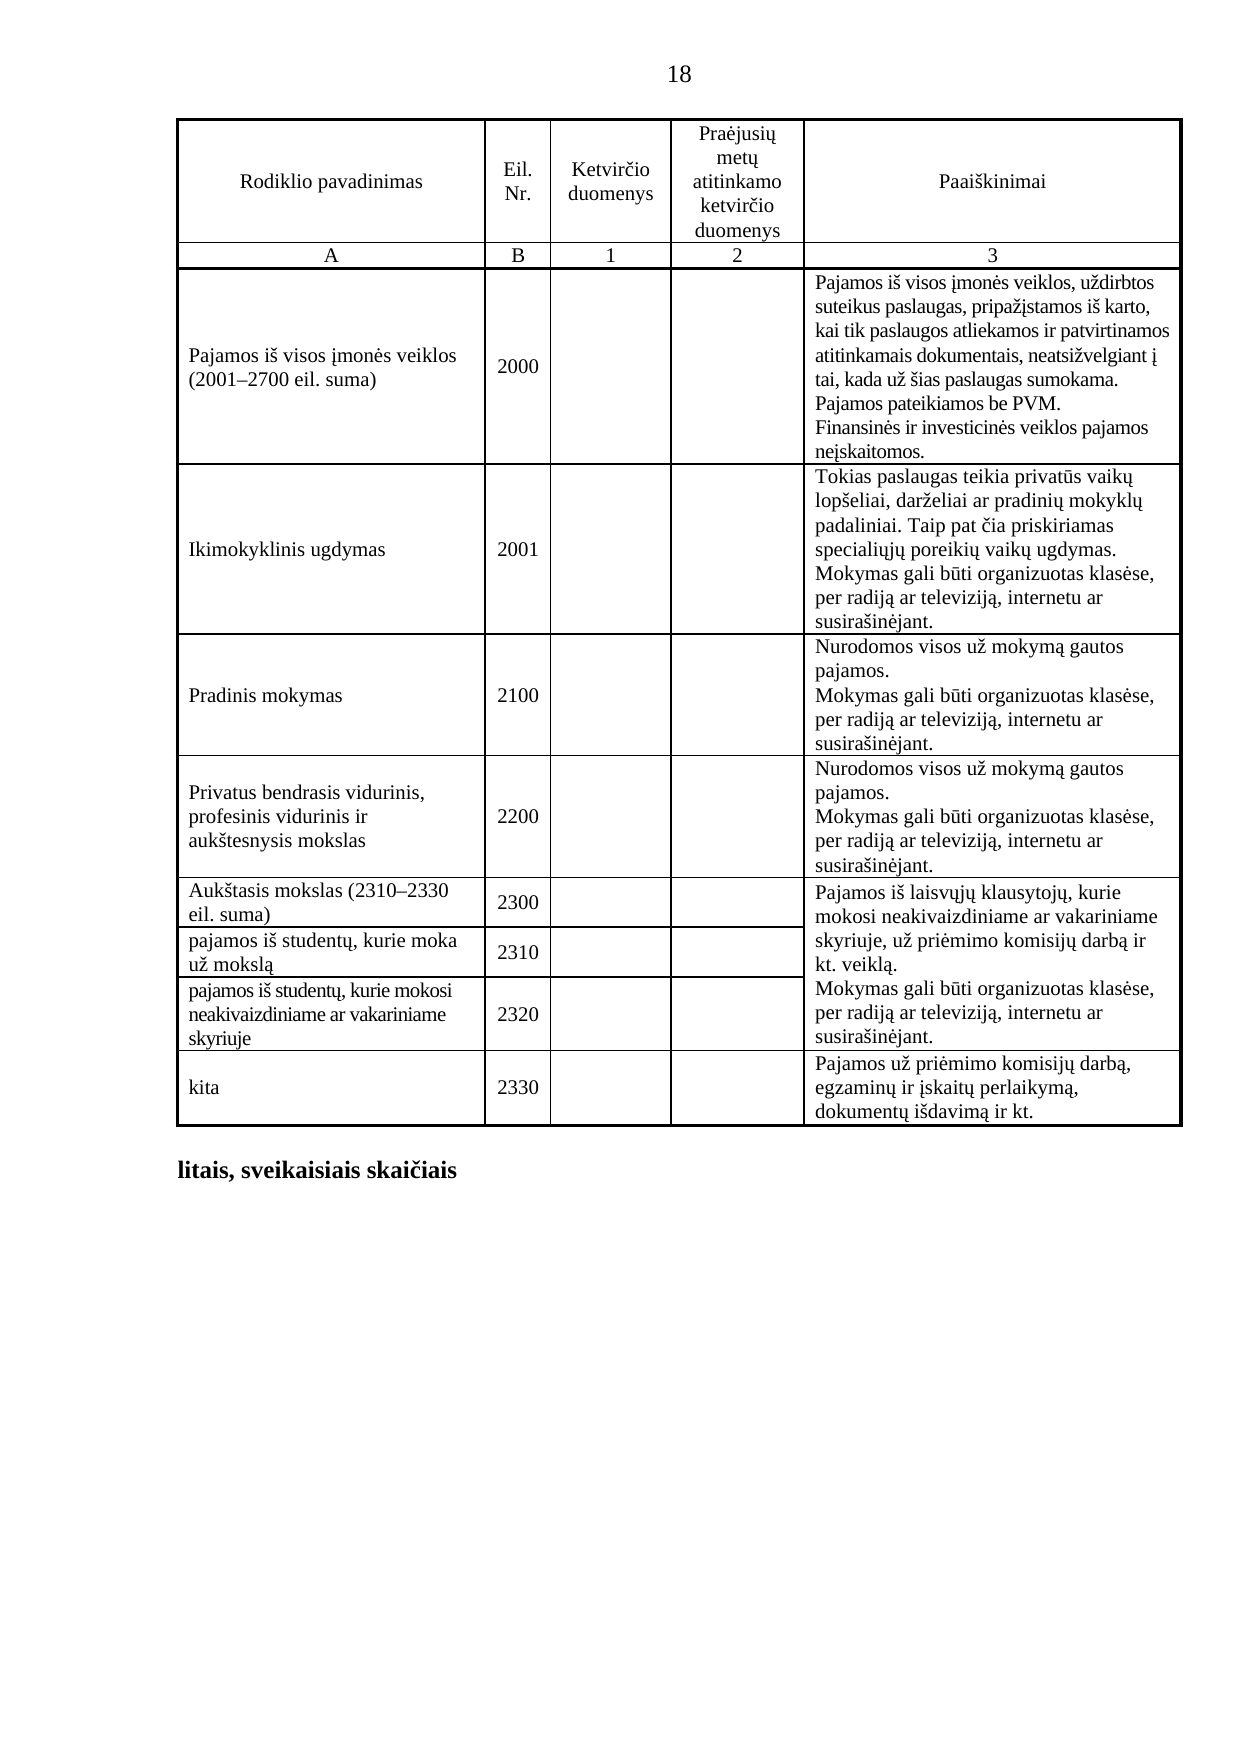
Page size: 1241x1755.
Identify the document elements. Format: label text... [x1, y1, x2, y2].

table_cell 2330 [486, 1051, 550, 1123]
table_cell [551, 1051, 670, 1123]
table_header Paaiškinimai [805, 121, 1179, 242]
table_cell 2200 [486, 756, 550, 877]
table_cell Aukštasis mokslas (2310–2330 eil. suma) [179, 878, 484, 926]
table_cell A [179, 243, 484, 267]
table_cell [551, 928, 670, 976]
table_cell [672, 978, 803, 1050]
table_cell [551, 756, 670, 877]
table_cell 2310 [486, 928, 550, 976]
table_cell Tokias paslaugas teikia privatūs vaikų lopšeliai, darželiai ar pradinių mokyklų padaliniai. Taip pat čia priskiriamas specialiųjų poreikių vaikų ugdymas. Mokymas gali būti organizuotas klasėse, per radiją ar televiziją, internetu ar susirašinėjant. [805, 465, 1179, 633]
table_cell [672, 635, 803, 755]
table_cell Ikimokyklinis ugdymas [179, 465, 484, 633]
table_cell [551, 635, 670, 755]
text litais, sveikaisiais skaičiais [177, 1155, 1181, 1184]
table_cell B [486, 243, 550, 267]
table_cell [672, 465, 803, 633]
table_cell [551, 878, 670, 926]
table_cell [672, 1051, 803, 1123]
table_cell [672, 878, 803, 926]
table_cell [551, 465, 670, 633]
table_cell 1 [551, 243, 670, 267]
table_cell [551, 978, 670, 1050]
table_header Rodiklio pavadinimas [179, 121, 484, 242]
table_header Praėjusių metų atitinkamo ketvirčio duomenys [672, 121, 803, 242]
table_cell [551, 270, 670, 463]
table_cell [672, 756, 803, 877]
table_cell Pajamos už priėmimo komisijų darbą, egzaminų ir įskaitų perlaikymą, dokumentų išdavimą ir kt. [805, 1051, 1179, 1123]
table_cell Nurodomos visos už mokymą gautos pajamos. Mokymas gali būti organizuotas klasėse, per radiją ar televiziją, internetu ar susirašinėjant. [805, 756, 1179, 877]
table_cell 2 [672, 243, 803, 267]
table_header Ketvirčio duomenys [551, 121, 670, 242]
table_cell [672, 270, 803, 463]
table_cell Nurodomos visos už mokymą gautos pajamos. Mokymas gali būti organizuotas klasėse, per radiją ar televiziją, internetu ar susirašinėjant. [805, 635, 1179, 755]
table_cell Pajamos iš laisvųjų klausytojų, kurie mokosi neakivaizdiniame ar vakariniame skyriuje, už priėmimo komisijų darbą ir kt. veiklą. Mokymas gali būti organizuotas klasėse, per radiją ar televiziją, internetu ar susirašinėjant. [805, 878, 1179, 1050]
table_header Eil.Nr. [486, 121, 550, 242]
table_cell kita [179, 1051, 484, 1123]
table_cell 2000 [486, 270, 550, 463]
table_cell Pradinis mokymas [179, 635, 484, 755]
table_cell 2320 [486, 978, 550, 1050]
table_cell Pajamos iš visos įmonės veiklos, uždirbtos suteikus paslaugas, pripažįstamos iš karto, kai tik paslaugos atliekamos ir patvirtinamos atitinkamais dokumentais, neatsižvelgiant į tai, kada už šias paslaugas sumokama. Pajamos pateikiamos be PVM. Finansinės ir investicinės veiklos pajamos neįskaitomos. [805, 270, 1179, 463]
table_cell 2300 [486, 878, 550, 926]
table_cell Privatus bendrasis vidurinis, profesinis vidurinis ir aukštesnysis mokslas [179, 756, 484, 877]
table_cell 2001 [486, 465, 550, 633]
table_cell Pajamos iš visos įmonės veiklos (2001–2700 eil. suma) [179, 270, 484, 463]
table_cell [672, 928, 803, 976]
table_cell 3 [805, 243, 1179, 267]
table_cell pajamos iš studentų, kurie moka už mokslą [179, 928, 484, 976]
table_cell 2100 [486, 635, 550, 755]
table_cell pajamos iš studentų, kurie mokosi neakivaizdiniame ar vakariniame skyriuje [179, 978, 484, 1050]
